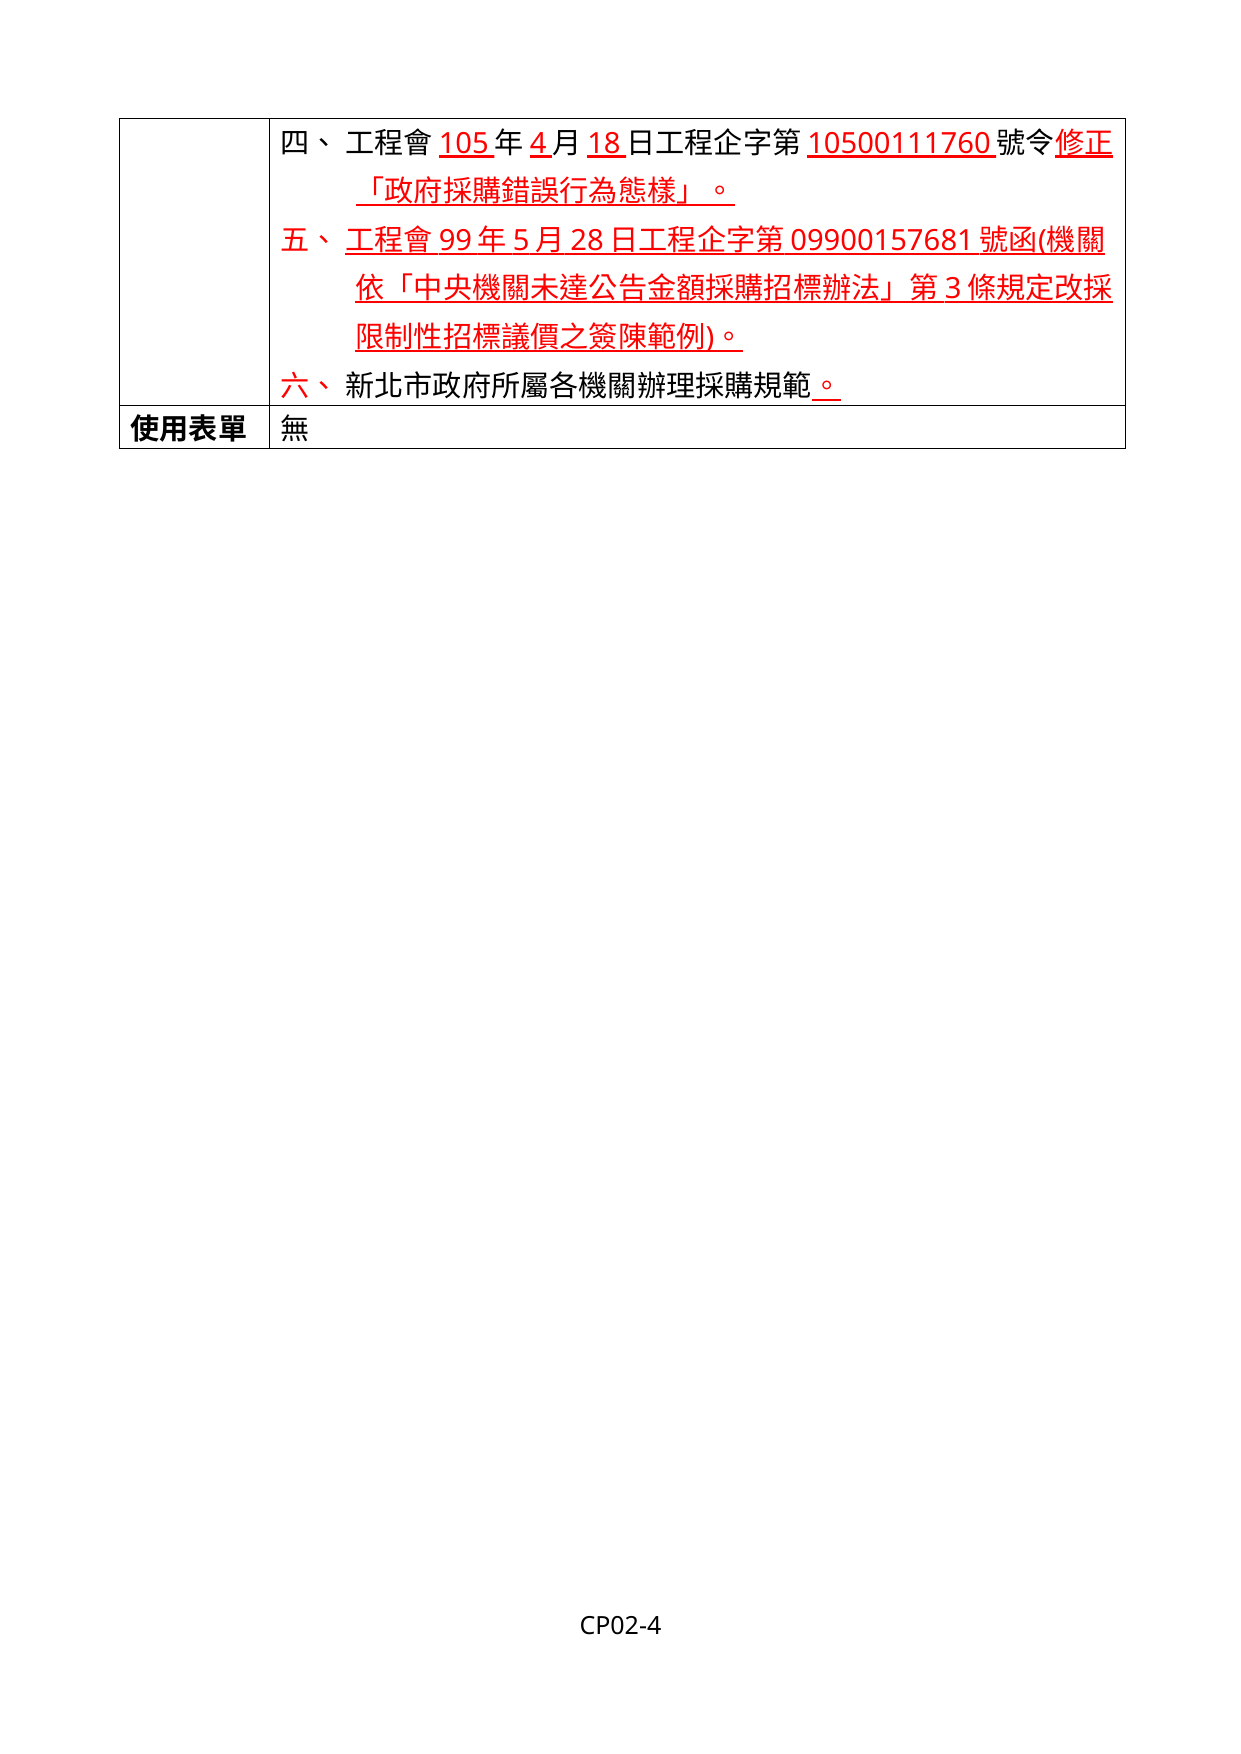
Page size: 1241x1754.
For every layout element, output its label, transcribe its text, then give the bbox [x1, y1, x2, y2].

table_cell 使用表單 [120, 406, 269, 448]
table_cell [120, 119, 269, 405]
table_cell 無 [270, 406, 1125, 448]
table_cell 本法第11條（價格資料庫）、第34條（底價之保密）、第46條（底價及訂定時機）、第47條（不訂底價之原則）及第112條（採購人員倫理準則）（105.01.06）。 本法施行細則第35條（底價不予公開之情形）、第52條（不同之底價）、第53條（底價之訂定程序）、第54條（底價之訂定時機）及第54條之1（不訂底價之決標條件）（105.11.18）。 機關委託資訊服務廠商評選及計費辦法（105.07.01）、採購人員倫理準則（88.04.26）。 工程會105年4月18日工程企字第10500111760號令修正「政府採購錯誤行為態樣」。 工程會99年5月28日工程企字第09900157681號函(機關依「中央機關未達公告金額採購招標辦法」第3條規定改採限制性招標議價之簽陳範例)。 新北市政府所屬各機關辦理採購規範。 [270, 119, 1125, 405]
